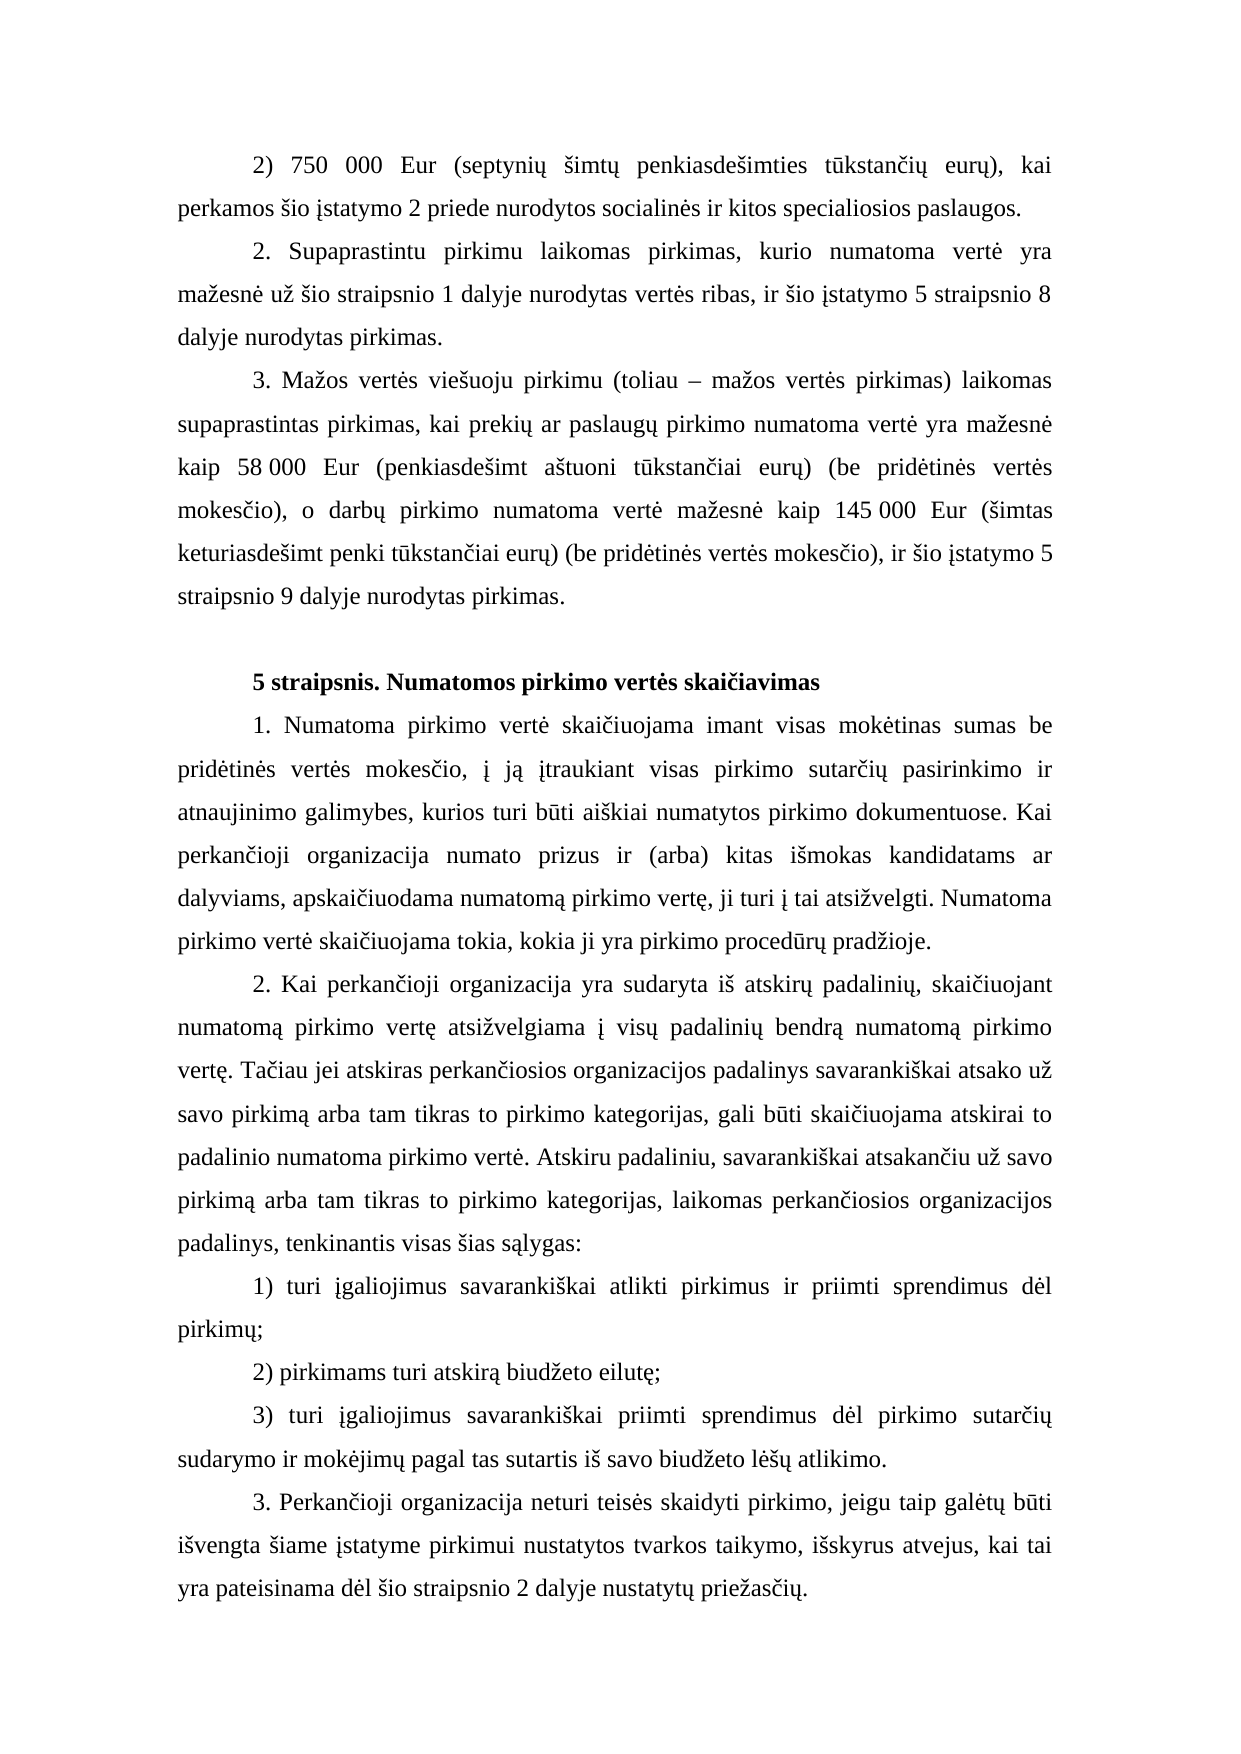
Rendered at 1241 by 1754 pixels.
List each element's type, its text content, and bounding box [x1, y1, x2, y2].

text 5 straipsnis. Numatomos pirkimo vertės skaičiavimas [177, 667, 1053, 696]
text 2) pirkimams turi atskirą biudžeto eilutę; [177, 1357, 1053, 1386]
text 2) 750 000 Eur (septynių šimtų penkiasdešimties tūkstančių eurų), kai perkamos šio įstatymo 2 priede nurodytos socialinės ir kitos specialiosios paslaugos. [177, 150, 1053, 222]
text 1. Numatoma pirkimo vertė skaičiuojama imant visas mokėtinas sumas be pridėtinės vertės mokesčio, į ją įtraukiant visas pirkimo sutarčių pasirinkimo ir atnaujinimo galimybes, kurios turi būti aiškiai numatytos pirkimo dokumentuose. Kai perkančioji organizacija numato prizus ir (arba) kitas išmokas kandidatams ar dalyviams, apskaičiuodama numatomą pirkimo vertę, ji turi į tai atsižvelgti. Numatoma pirkimo vertė skaičiuojama tokia, kokia ji yra pirkimo procedūrų pradžioje. [177, 711, 1053, 955]
text 2. Kai perkančioji organizacija yra sudaryta iš atskirų padalinių, skaičiuojant numatomą pirkimo vertę atsižvelgiama į visų padalinių bendrą numatomą pirkimo vertę. Tačiau jei atskiras perkančiosios organizacijos padalinys savarankiškai atsako už savo pirkimą arba tam tikras to pirkimo kategorijas, gali būti skaičiuojama atskirai to padalinio numatoma pirkimo vertė. Atskiru padaliniu, savarankiškai atsakančiu už savo pirkimą arba tam tikras to pirkimo kategorijas, laikomas perkančiosios organizacijos padalinys, tenkinantis visas šias sąlygas: [177, 969, 1053, 1257]
text 3) turi įgaliojimus savarankiškai priimti sprendimus dėl pirkimo sutarčių sudarymo ir mokėjimų pagal tas sutartis iš savo biudžeto lėšų atlikimo. [177, 1401, 1053, 1472]
text 3. Mažos vertės viešuoju pirkimu (toliau – mažos vertės pirkimas) laikomas supaprastintas pirkimas, kai prekių ar paslaugų pirkimo numatoma vertė yra mažesnė kaip 58 000 Eur (penkiasdešimt aštuoni tūkstančiai eurų) (be pridėtinės vertės mokesčio), o darbų pirkimo numatoma vertė mažesnė kaip 145 000 Eur (šimtas keturiasdešimt penki tūkstančiai eurų) (be pridėtinės vertės mokesčio), ir šio įstatymo 5 straipsnio 9 dalyje nurodytas pirkimas. [177, 366, 1053, 610]
text 1) turi įgaliojimus savarankiškai atlikti pirkimus ir priimti sprendimus dėl pirkimų; [177, 1271, 1053, 1343]
text 3. Perkančioji organizacija neturi teisės skaidyti pirkimo, jeigu taip galėtų būti išvengta šiame įstatyme pirkimui nustatytos tvarkos taikymo, išskyrus atvejus, kai tai yra pateisinama dėl šio straipsnio 2 dalyje nustatytų priežasčių. [177, 1487, 1053, 1602]
text 2. Supaprastintu pirkimu laikomas pirkimas, kurio numatoma vertė yra mažesnė už šio straipsnio 1 dalyje nurodytas vertės ribas, ir šio įstatymo 5 straipsnio 8 dalyje nurodytas pirkimas. [177, 236, 1053, 351]
